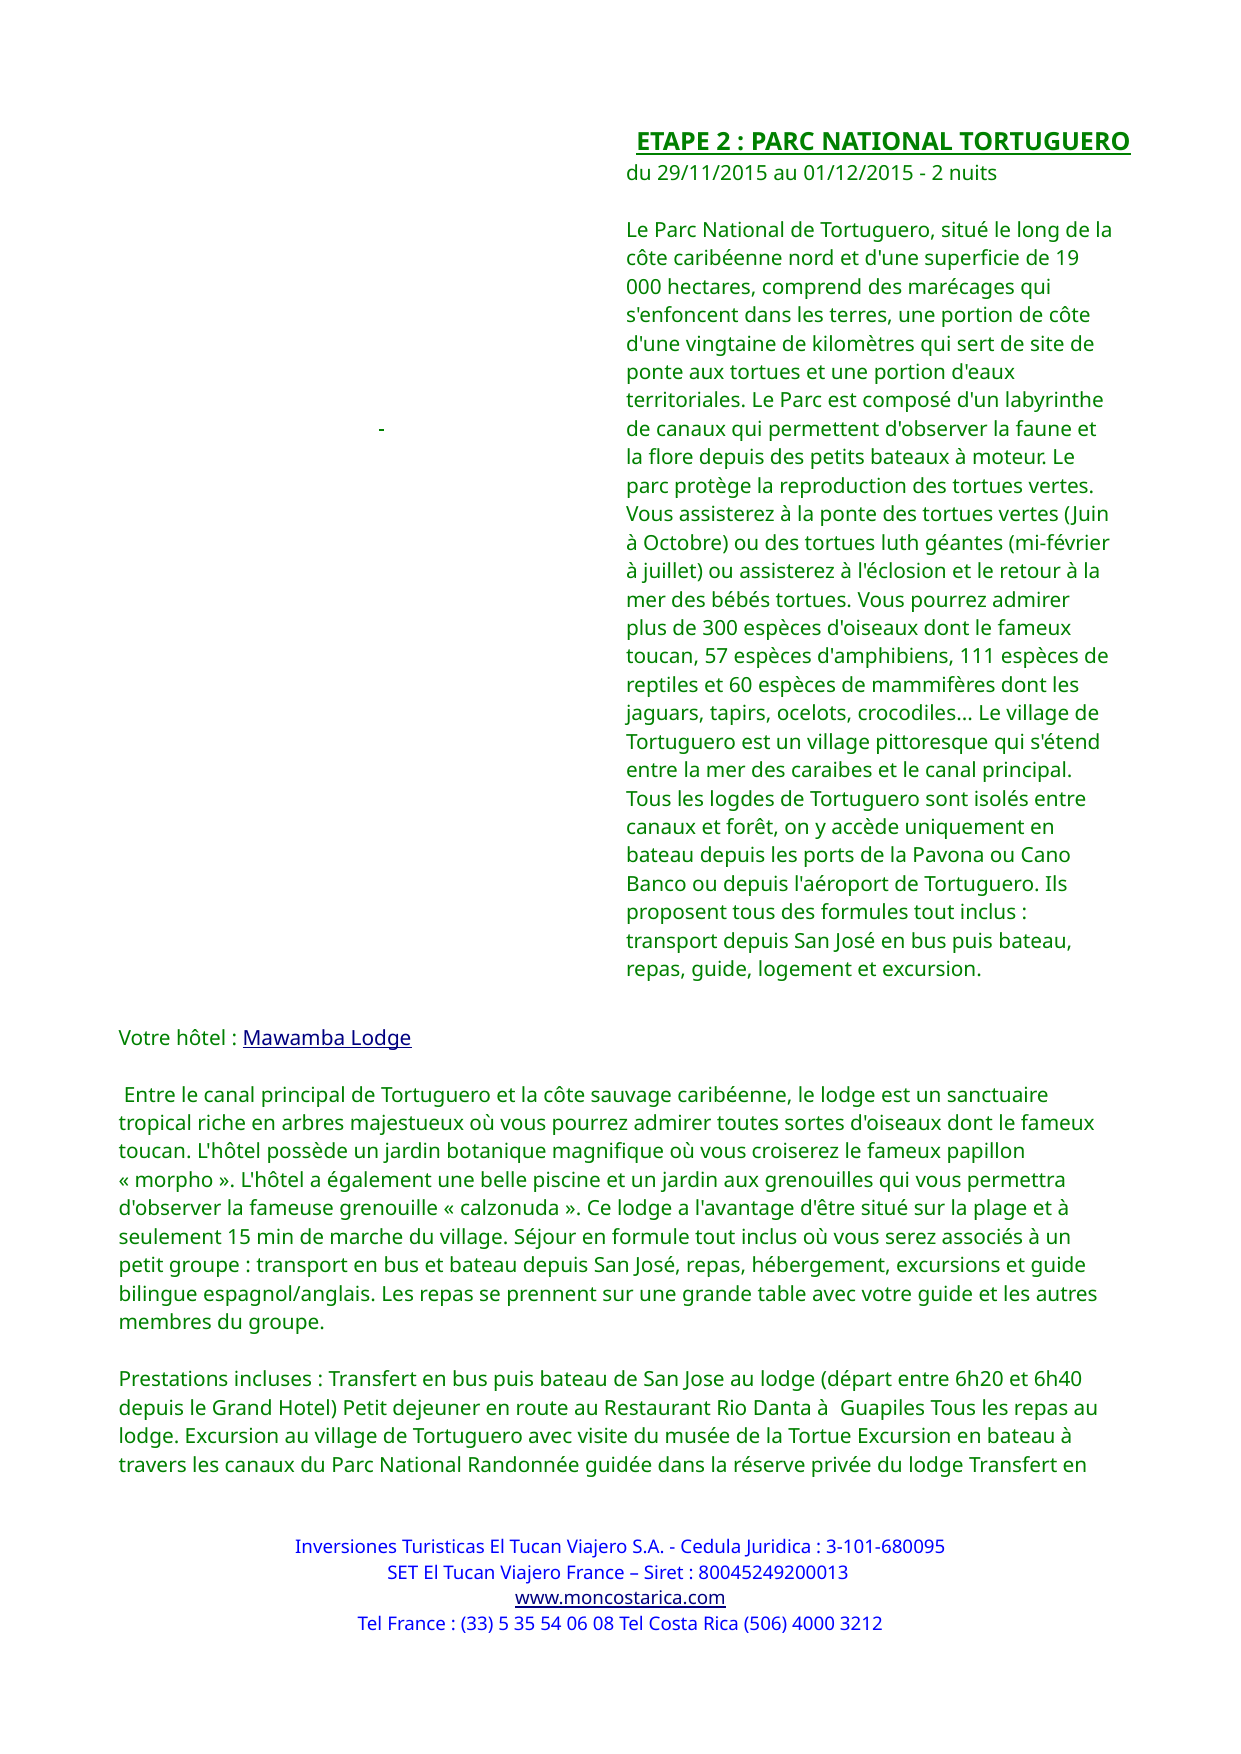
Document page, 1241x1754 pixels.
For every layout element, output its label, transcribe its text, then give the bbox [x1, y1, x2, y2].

text Prestations incluses : Transfert en bus puis bateau de San Jose au lodge (départ entre 6h20 et 6h40 depuis le Grand Hotel) Petit dejeuner en route au Restaurant Rio Danta à Guapiles Tous les repas au lodge. Excursion au village de Tortuguero avec visite du musée de la Tortue Excursion en bateau à travers les canaux du Parc National Randonnée guidée dans la réserve privée du lodge Transfert en [118, 1364, 1122, 1478]
table_header ETAPE 2 : PARC NATIONAL TORTUGUERO du 29/11/2015 au 01/12/2015 - 2 nuits Le Parc National de Tortuguero, situé le long de la côte caribéenne nord et d'une superficie de 19 000 hectares, comprend des marécages qui s'enfoncent dans les terres, une portion de côte d'une vingtaine de kilomètres qui sert de site de ponte aux tortues et une portion d'eaux territoriales. Le Parc est composé d'un labyrinthe de canaux qui permettent d'observer la faune et la flore depuis des petits bateaux à moteur. Le parc protège la reproduction des tortues vertes. Vous assisterez à la ponte des tortues vertes (Juin à Octobre) ou des tortues luth géantes (mi-février à juillet) ou assisterez à l'éclosion et le retour à la mer des bébés tortues. Vous pourrez admirer plus de 300 espèces d'oiseaux dont le fameux toucan, 57 espèces d'amphibiens, 111 espèces de reptiles et 60 espèces de mammifères dont les jaguars, tapirs, ocelots, crocodiles... Le village de Tortuguero est un village pittoresque qui s'étend entre la mer des caraibes et le canal principal. Tous les logdes de Tortuguero sont isolés entre canaux et forêt, on y accède uniquement en bateau depuis les ports de la Pavona ou Cano Banco ou depuis l'aéroport de Tortuguero. Ils proposent tous des formules tout inclus : transport depuis San José en bus puis bateau, repas, guide, logement et excursion. [620, 118, 1122, 988]
table_header [118, 118, 620, 988]
text Entre le canal principal de Tortuguero et la côte sauvage caribéenne, le lodge est un sanctuaire tropical riche en arbres majestueux où vous pourrez admirer toutes sortes d'oiseaux dont le fameux toucan. L'hôtel possède un jardin botanique magnifique où vous croiserez le fameux papillon « morpho ». L'hôtel a également une belle piscine et un jardin aux grenouilles qui vous permettra d'observer la fameuse grenouille « calzonuda ». Ce lodge a l'avantage d'être situé sur la plage et à seulement 15 min de marche du village. Séjour en formule tout inclus où vous serez associés à un petit groupe : transport en bus et bateau depuis San José, repas, hébergement, excursions et guide bilingue espagnol/anglais. Les repas se prennent sur une grande table avec votre guide et les autres membres du groupe. [118, 1080, 1122, 1336]
text Votre hôtel : Mawamba Lodge [118, 1023, 1122, 1051]
